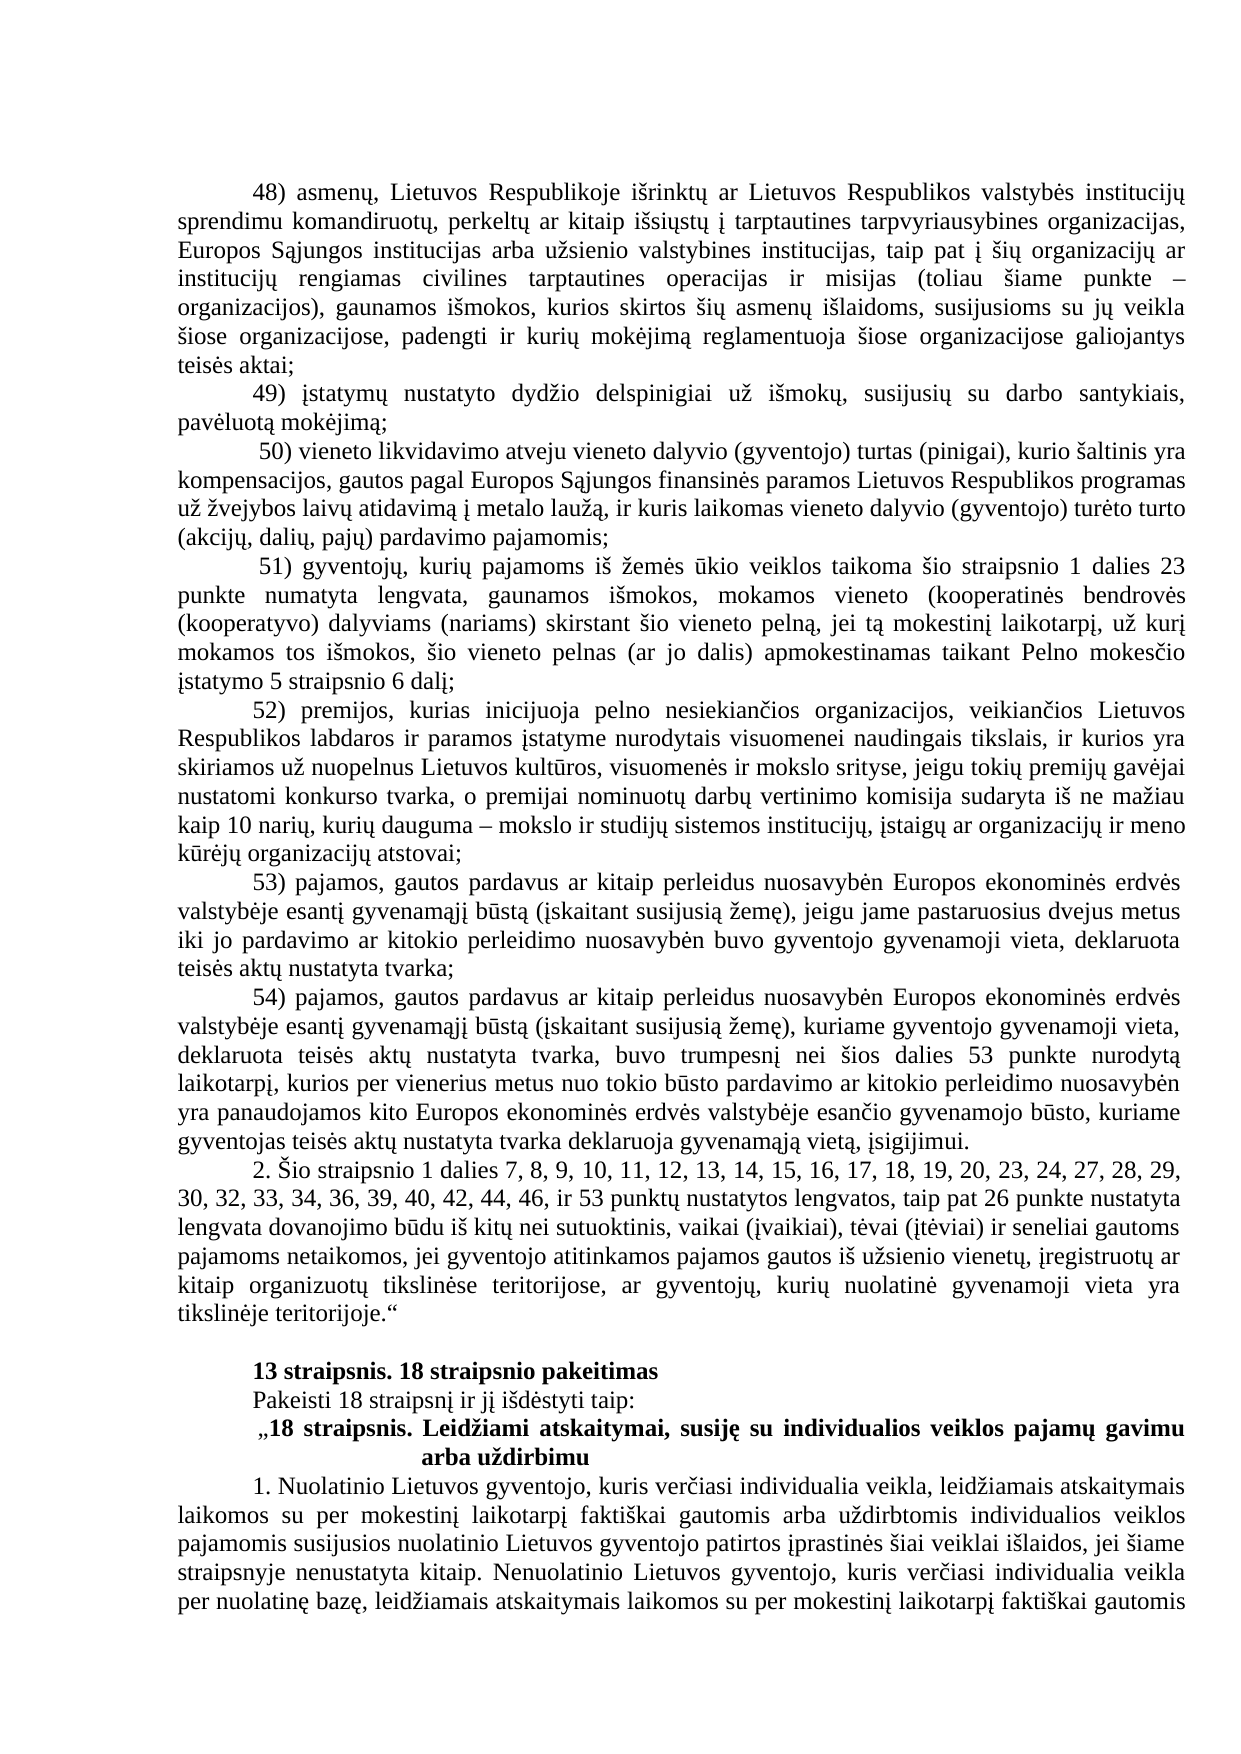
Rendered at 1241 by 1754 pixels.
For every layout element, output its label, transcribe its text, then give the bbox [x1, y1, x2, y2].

text Pakeisti 18 straipsnį ir jį išdėstyti taip: [177, 1385, 1181, 1413]
text 49) įstatymų nustatyto dydžio delspinigiai už išmokų, susijusių su darbo santykiais, pavėluotą mokėjimą; [177, 378, 1186, 436]
text 54) pajamos, gautos pardavus ar kitaip perleidus nuosavybėn Europos ekonominės erdvės valstybėje esantį gyvenamąjį būstą (įskaitant susijusią žemę), kuriame gyventojo gyvenamoji vieta, deklaruota teisės aktų nustatyta tvarka, buvo trumpesnį nei šios dalies 53 punkte nurodytą laikotarpį, kurios per vienerius metus nuo tokio būsto pardavimo ar kitokio perleidimo nuosavybėn yra panaudojamos kito Europos ekonominės erdvės valstybėje esančio gyvenamojo būsto, kuriame gyventojas teisės aktų nustatyta tvarka deklaruoja gyvenamąją vietą, įsigijimui. [177, 982, 1181, 1155]
text 52) premijos, kurias inicijuoja pelno nesiekiančios organizacijos, veikiančios Lietuvos Respublikos labdaros ir paramos įstatyme nurodytais visuomenei naudingais tikslais, ir kurios yra skiriamos už nuopelnus Lietuvos kultūros, visuomenės ir mokslo srityse, jeigu tokių premijų gavėjai nustatomi konkurso tvarka, o premijai nominuotų darbų vertinimo komisija sudaryta iš ne mažiau kaip 10 narių, kurių dauguma – mokslo ir studijų sistemos institucijų, įstaigų ar organizacijų ir meno kūrėjų organizacijų atstovai; [177, 695, 1186, 867]
text 2. Šio straipsnio 1 dalies 7, 8, 9, 10, 11, 12, 13, 14, 15, 16, 17, 18, 19, 20, 23, 24, 27, 28, 29, 30, 32, 33, 34, 36, 39, 40, 42, 44, 46, ir 53 punktų nustatytos lengvatos, taip pat 26 punkte nustatyta lengvata dovanojimo būdu iš kitų nei sutuoktinis, vaikai (įvaikiai), tėvai (įtėviai) ir seneliai gautoms pajamoms netaikomos, jei gyventojo atitinkamos pajamos gautos iš užsienio vienetų, įregistruotų ar kitaip organizuotų tikslinėse teritorijose, ar gyventojų, kurių nuolatinė gyvenamoji vieta yra tikslinėje teritorijoje.“ [177, 1155, 1181, 1327]
text 53) pajamos, gautos pardavus ar kitaip perleidus nuosavybėn Europos ekonominės erdvės valstybėje esantį gyvenamąjį būstą (įskaitant susijusią žemę), jeigu jame pastaruosius dvejus metus iki jo pardavimo ar kitokio perleidimo nuosavybėn buvo gyventojo gyvenamoji vieta, deklaruota teisės aktų nustatyta tvarka; [177, 867, 1181, 982]
text 51) gyventojų, kurių pajamoms iš žemės ūkio veiklos taikoma šio straipsnio 1 dalies 23 punkte numatyta lengvata, gaunamos išmokos, mokamos vieneto (kooperatinės bendrovės (kooperatyvo) dalyviams (nariams) skirstant šio vieneto pelną, jei tą mokestinį laikotarpį, už kurį mokamos tos išmokos, šio vieneto pelnas (ar jo dalis) apmokestinamas taikant Pelno mokesčio įstatymo 5 straipsnio 6 dalį; [177, 551, 1186, 695]
text 48) asmenų, Lietuvos Respublikoje išrinktų ar Lietuvos Respublikos valstybės institucijų sprendimu komandiruotų, perkeltų ar kitaip išsiųstų į tarptautines tarpvyriausybines organizacijas, Europos Sąjungos institucijas arba užsienio valstybines institucijas, taip pat į šių organizacijų ar institucijų rengiamas civilines tarptautines operacijas ir misijas (toliau šiame punkte – organizacijos), gaunamos išmokos, kurios skirtos šių asmenų išlaidoms, susijusioms su jų veikla šiose organizacijose, padengti ir kurių mokėjimą reglamentuoja šiose organizacijose galiojantys teisės aktai; [177, 177, 1186, 378]
text 1. Nuolatinio Lietuvos gyventojo, kuris verčiasi individualia veikla, leidžiamais atskaitymais laikomos su per mokestinį laikotarpį faktiškai gautomis arba uždirbtomis individualios veiklos pajamomis susijusios nuolatinio Lietuvos gyventojo patirtos įprastinės šiai veiklai išlaidos, jei šiame straipsnyje nenustatyta kitaip. Nenuolatinio Lietuvos gyventojo, kuris verčiasi individualia veikla per nuolatinę bazę, leidžiamais atskaitymais laikomos su per mokestinį laikotarpį faktiškai gautomis [177, 1471, 1186, 1615]
text 13 straipsnis. 18 straipsnio pakeitimas [177, 1356, 1181, 1385]
text „18 straipsnis. Leidžiami atskaitymai, susiję su individualios veiklos pajamų gavimu arba uždirbimu [257, 1413, 1186, 1471]
text 50) vieneto likvidavimo atveju vieneto dalyvio (gyventojo) turtas (pinigai), kurio šaltinis yra kompensacijos, gautos pagal Europos Sąjungos finansinės paramos Lietuvos Respublikos programas už žvejybos laivų atidavimą į metalo laužą, ir kuris laikomas vieneto dalyvio (gyventojo) turėto turto (akcijų, dalių, pajų) pardavimo pajamomis; [177, 436, 1186, 551]
